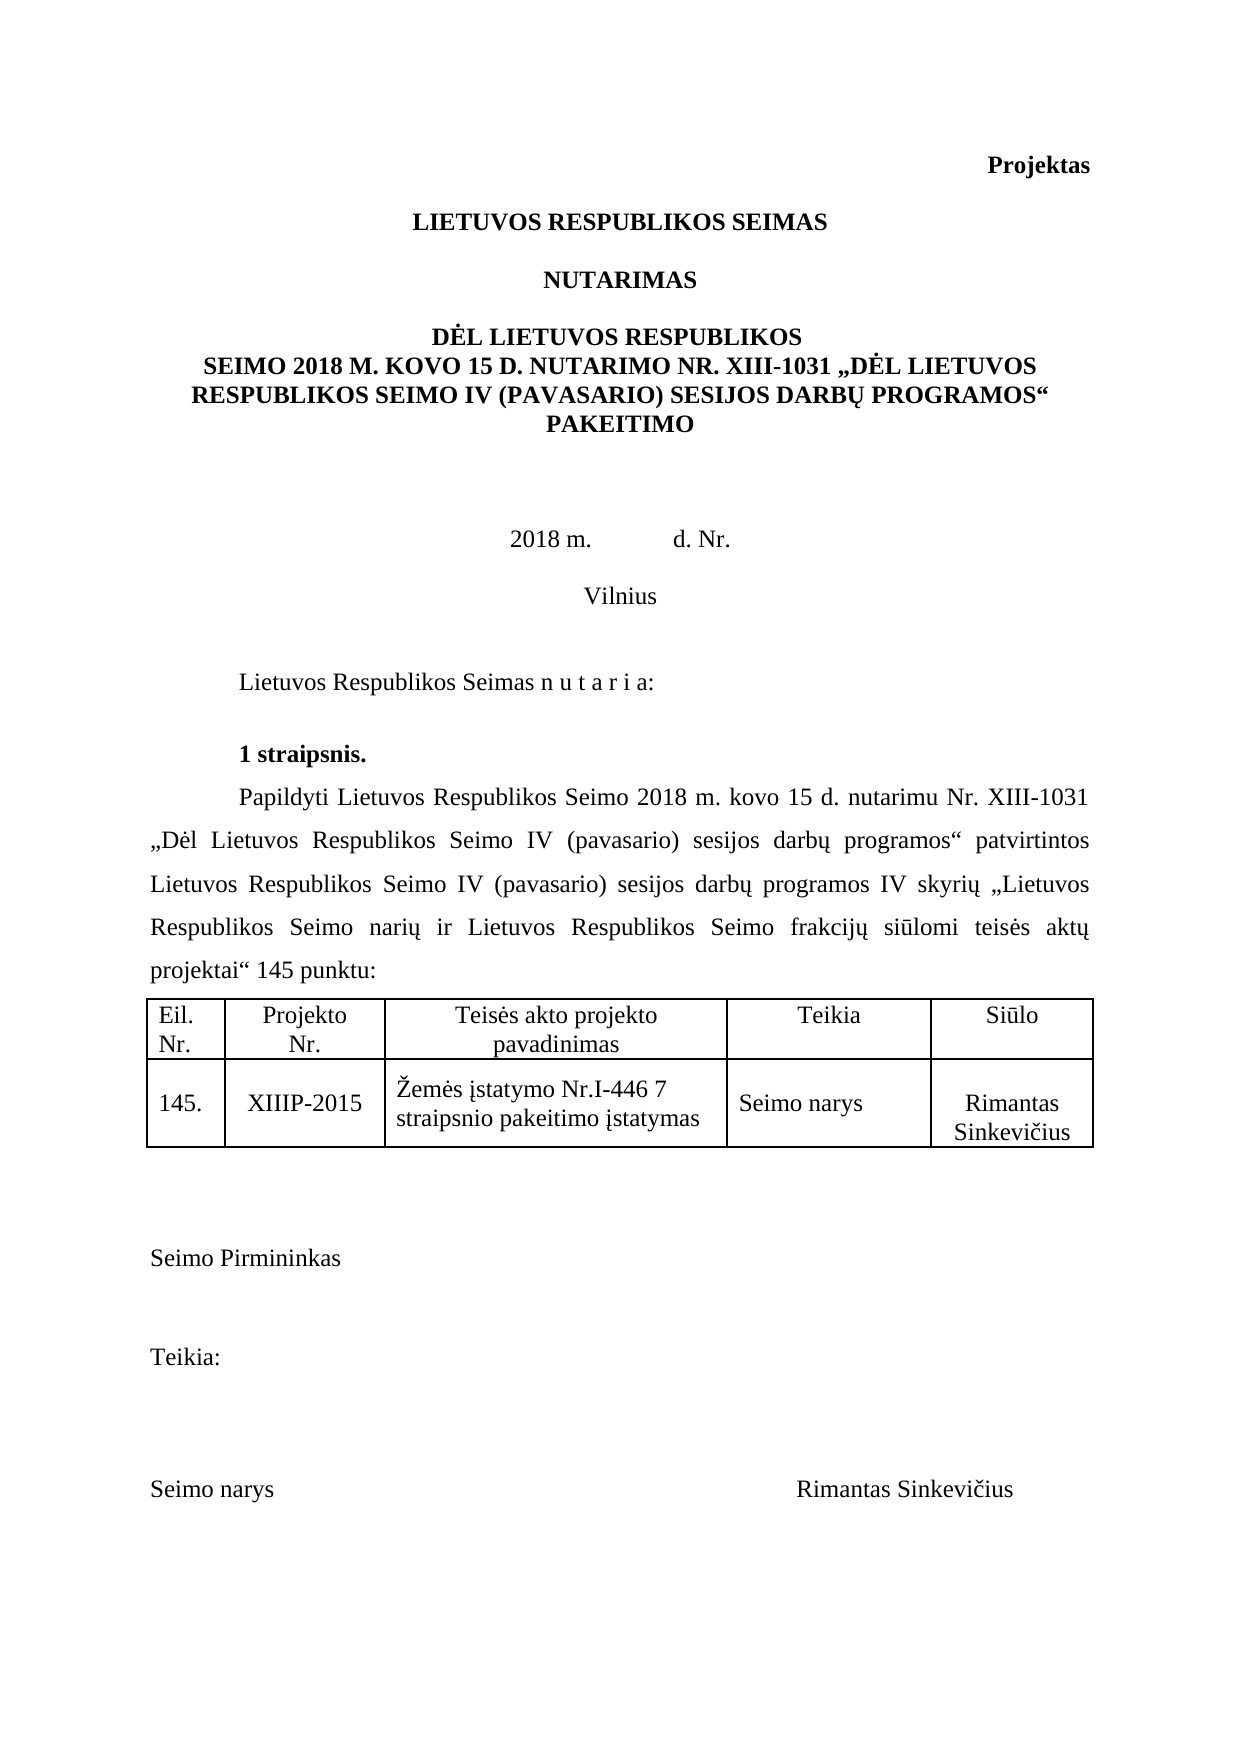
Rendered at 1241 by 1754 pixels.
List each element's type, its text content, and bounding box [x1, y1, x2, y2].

table_cell Seimo narys [728, 1060, 930, 1146]
table_header Teisės akto projekto pavadinimas [386, 1000, 726, 1058]
table_cell Žemės įstatymo Nr.I-446 7 straipsnio pakeitimo įstatymas [386, 1060, 726, 1146]
table_cell 145. [148, 1060, 224, 1146]
text 1 straipsnis. [150, 739, 1090, 768]
table_cell XIIIP-2015 [226, 1060, 384, 1146]
text Projektas [150, 150, 1090, 179]
text Papildyti Lietuvos Respublikos Seimo 2018 m. kovo 15 d. nutarimu Nr. XIII-1031 „Dėl Lietuvos Respublikos Seimo IV (pavasario) sesijos darbų programos“ patvirtintos Lietuvos Respublikos Seimo IV (pavasario) sesijos darbų programos IV skyrių „Lietuvos Respublikos Seimo narių ir Lietuvos Respublikos Seimo frakcijų siūlomi teisės aktų projektai“ 145 punktu: [150, 782, 1090, 984]
text Seimo Pirmininkas [150, 1243, 1090, 1272]
text DĖL LIETUVOS RESPUBLIKOS [150, 322, 1090, 351]
table_header Teikia [728, 1000, 930, 1058]
text Teikia: [150, 1342, 1090, 1371]
table_cell Rimantas Sinkevičius [932, 1060, 1092, 1146]
text SEIMO 2018 M. KOVO 15 D. NUTARIMO NR. XIII-1031 „DĖL LIETUVOS RESPUBLIKOS SEIMO IV (PAVASARIO) SESIJOS DARBŲ PROGRAMOS“ PAKEITIMO [150, 351, 1090, 437]
text Seimo narys Rimantas Sinkevičius [150, 1474, 1090, 1503]
text LIETUVOS RESPUBLIKOS SEIMAS [150, 207, 1090, 236]
text Vilnius [150, 581, 1090, 610]
table_header Siūlo [932, 1000, 1092, 1058]
text 2018 m. d. Nr. [150, 524, 1090, 552]
text NUTARIMAS [150, 265, 1090, 294]
table_header Projekto Nr. [226, 1000, 384, 1058]
text Lietuvos Respublikos Seimas n u t a r i a: [150, 667, 1090, 696]
table_header Eil. Nr. [148, 1000, 224, 1058]
